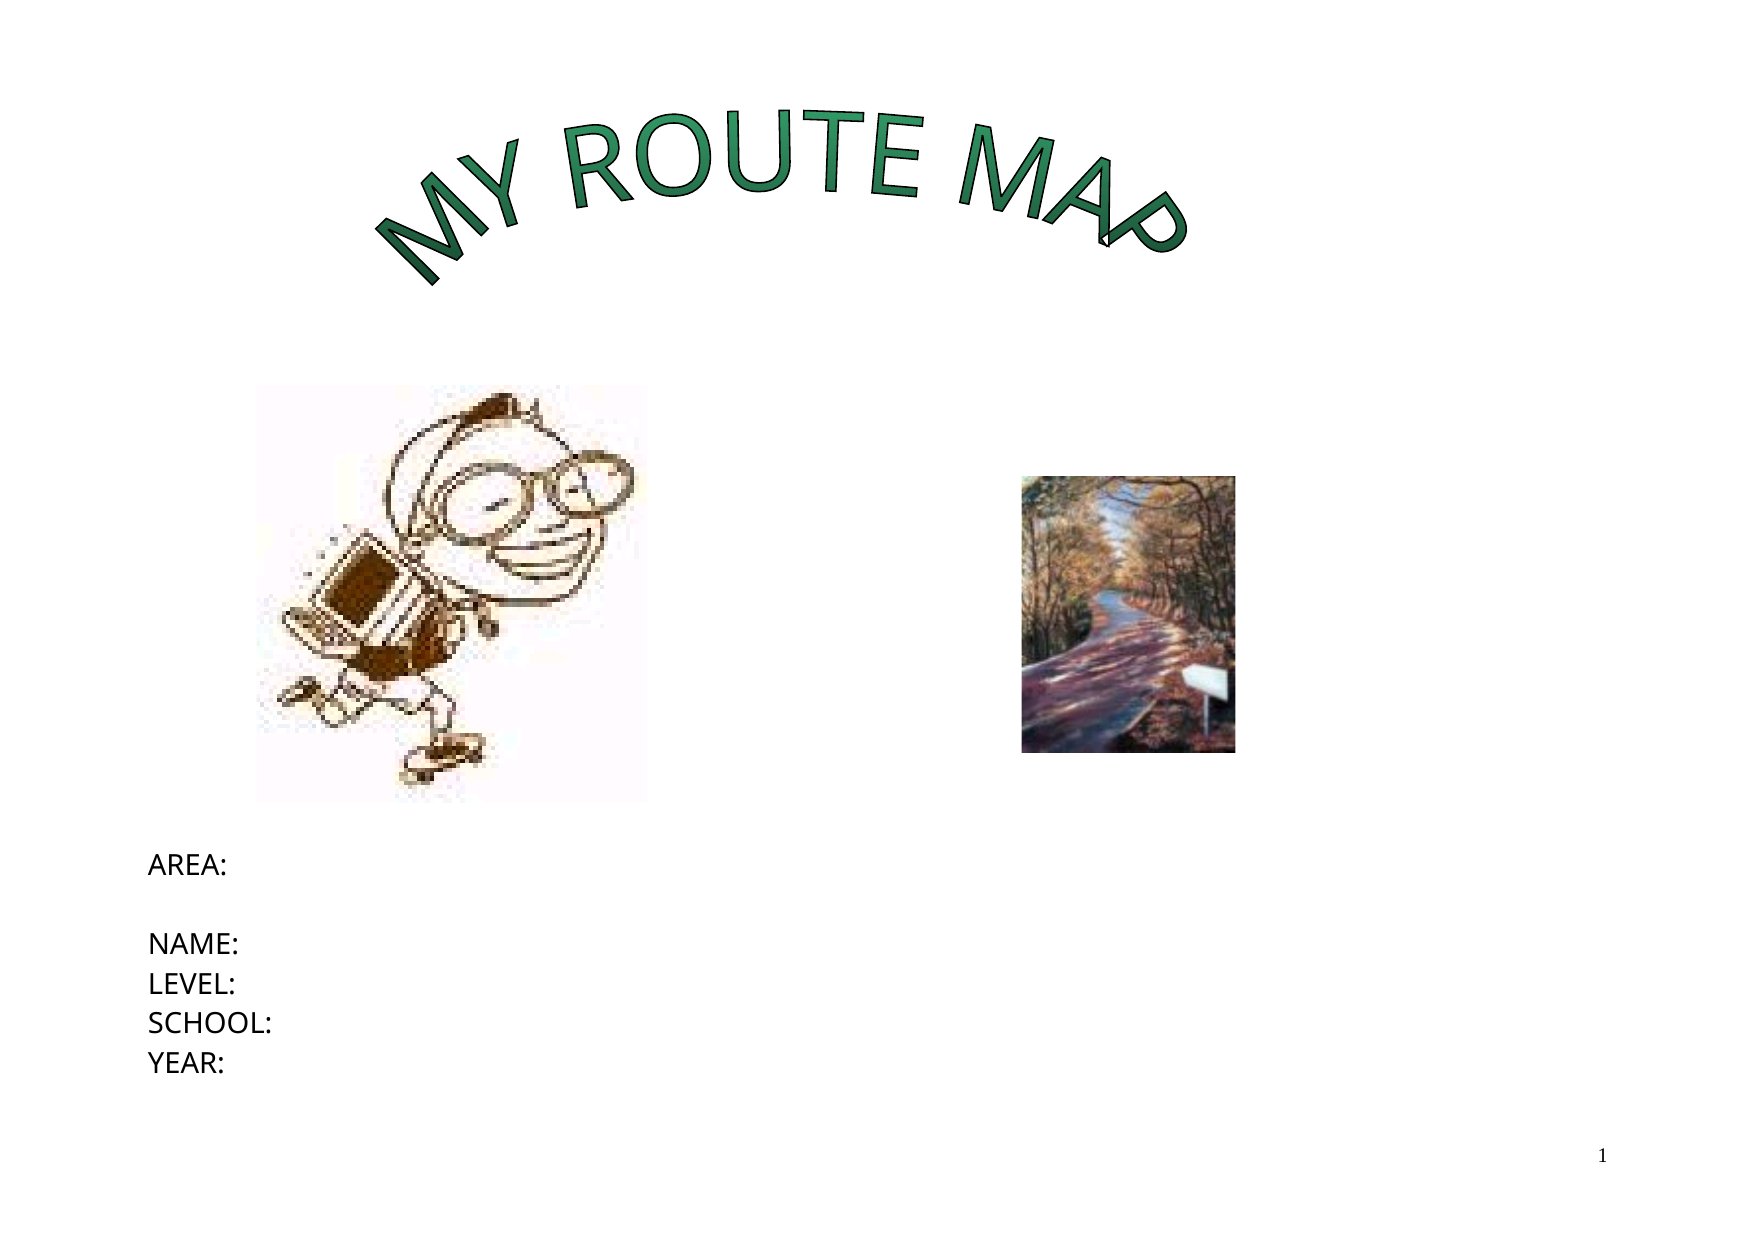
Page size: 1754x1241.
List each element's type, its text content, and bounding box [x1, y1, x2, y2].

text SCHOOL: [148, 1003, 1606, 1042]
picture [256, 385, 648, 803]
text YEAR: [148, 1042, 1606, 1082]
text NAME: [148, 923, 1606, 963]
text LEVEL: [148, 963, 1606, 1003]
picture [1021, 476, 1236, 753]
text AREA: [148, 844, 1606, 883]
